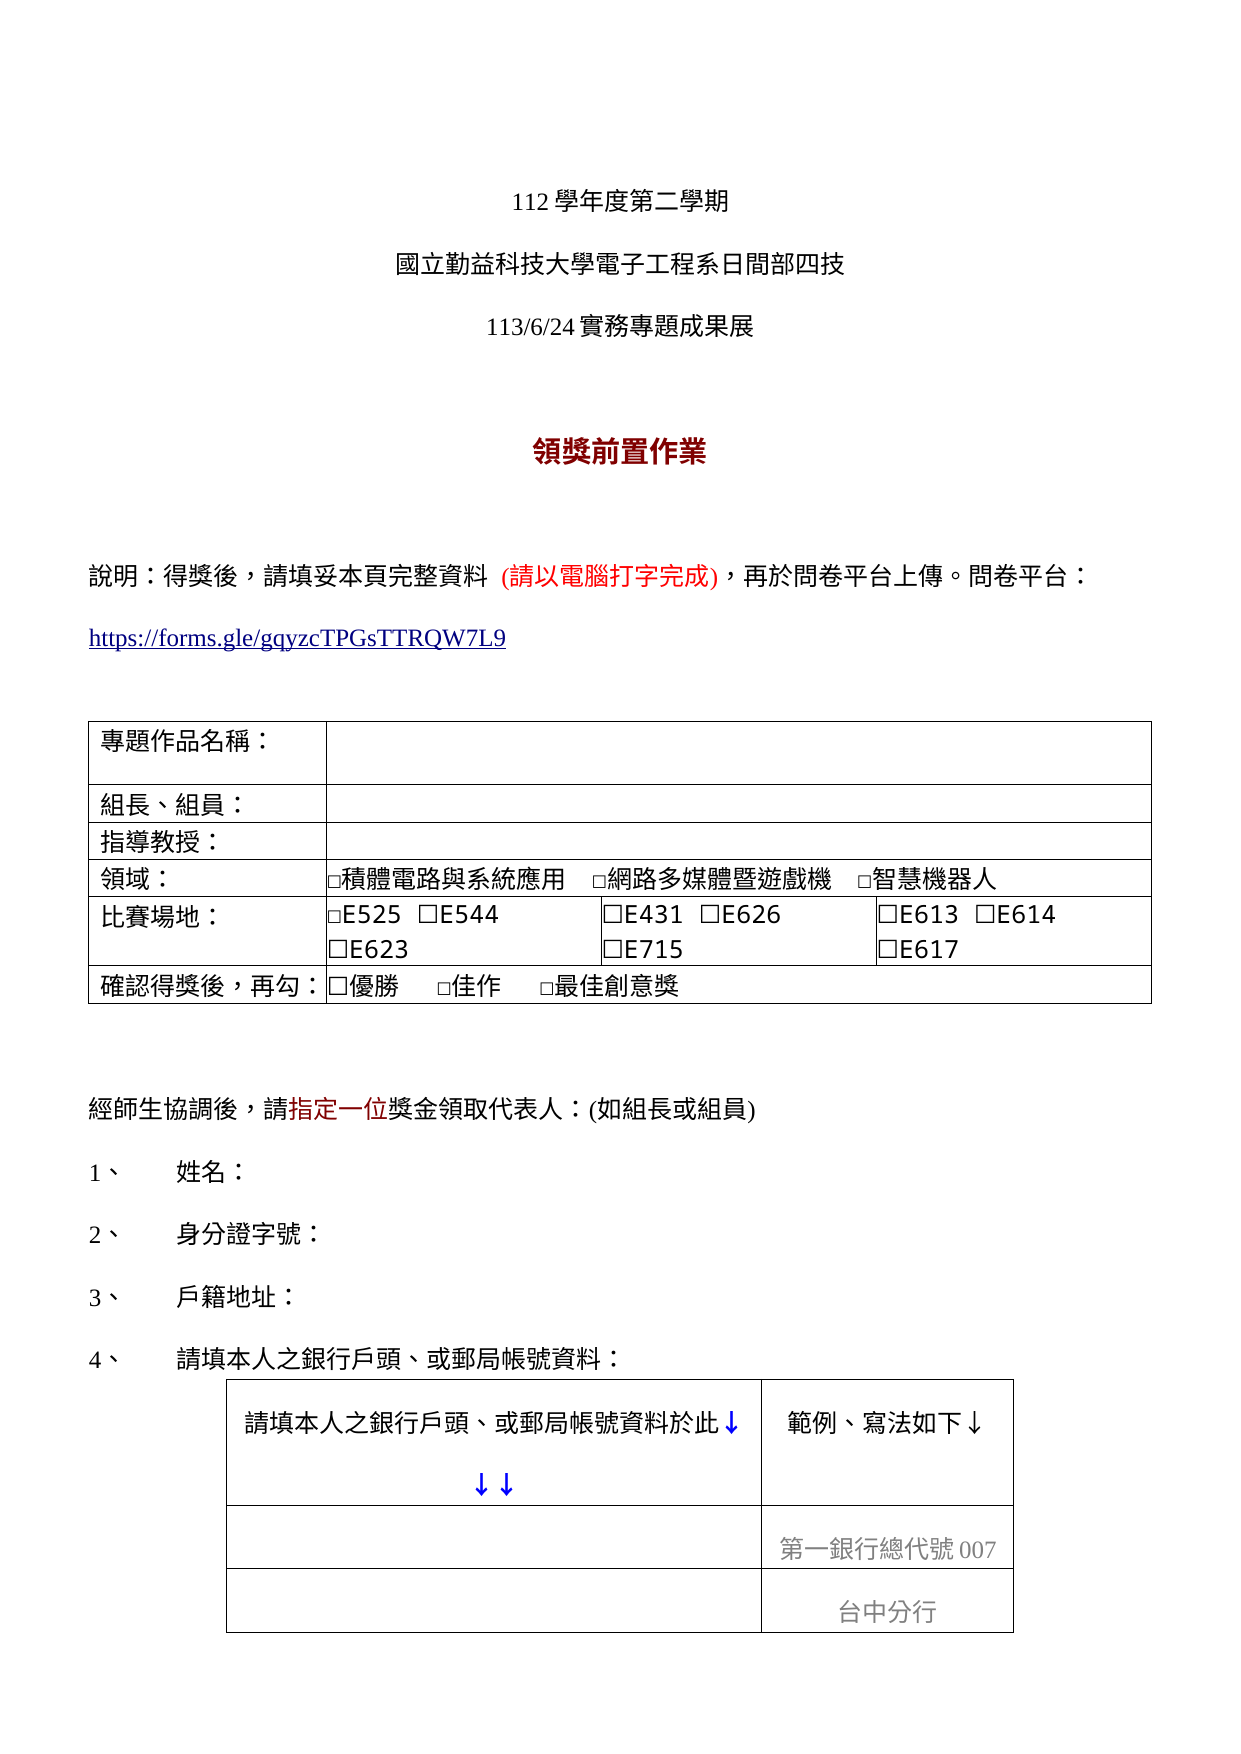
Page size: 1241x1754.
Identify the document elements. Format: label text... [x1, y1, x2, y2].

text 說明：得獎後，請填妥本頁完整資料 (請以電腦打字完成)，再於問卷平台上傳。問卷平台：https://forms.gle/gqyzcTPGsTTRQW7L9 [89, 533, 1152, 658]
text 113/6/24實務專題成果展 [89, 283, 1152, 346]
table_cell ☐E431 ☐E626 ☐E715 [602, 897, 876, 965]
table_cell [227, 1569, 761, 1632]
table_header [327, 722, 1151, 784]
table_cell ☐積體電路與系統應用 ☐網路多媒體暨遊戲機 ☐智慧機器人 [327, 860, 1151, 896]
table_cell 領域： [89, 860, 326, 896]
table_cell 組長、組員： [89, 785, 326, 822]
table_header 範例、寫法如下↓ [762, 1380, 1013, 1505]
table_cell 第一銀行總代號007 [762, 1506, 1013, 1568]
text 經師生協調後，請指定一位獎金領取代表人：(如組長或組員) [89, 1066, 1152, 1129]
list 姓名： [89, 1129, 1152, 1191]
list 請填本人之銀行戶頭、或郵局帳號資料： [89, 1316, 1152, 1379]
table_cell ☐優勝 ☐佳作 ☐最佳創意獎 [327, 966, 1151, 1003]
text 國立勤益科技大學電子工程系日間部四技 [89, 221, 1152, 283]
table_cell [327, 785, 1151, 822]
text 領獎前置作業 [89, 408, 1152, 471]
table_cell 指導教授： [89, 823, 326, 859]
list 戶籍地址： [89, 1254, 1152, 1316]
table_cell 確認得獎後，再勾： [89, 966, 326, 1003]
list 身分證字號： [89, 1191, 1152, 1254]
table_header 請填本人之銀行戶頭、或郵局帳號資料於此↓↓↓ [227, 1380, 761, 1505]
table_cell 比賽場地： [89, 897, 326, 965]
table_cell [227, 1506, 761, 1568]
table_cell 台中分行 [762, 1569, 1013, 1632]
table_header 專題作品名稱： [89, 722, 326, 784]
table_cell [327, 823, 1151, 859]
table_cell ☐E613 ☐E614 ☐E617 [877, 897, 1151, 965]
table_cell ☐E525 ☐E544 ☐E623 [327, 897, 601, 965]
text 112學年度第二學期 [89, 158, 1152, 221]
